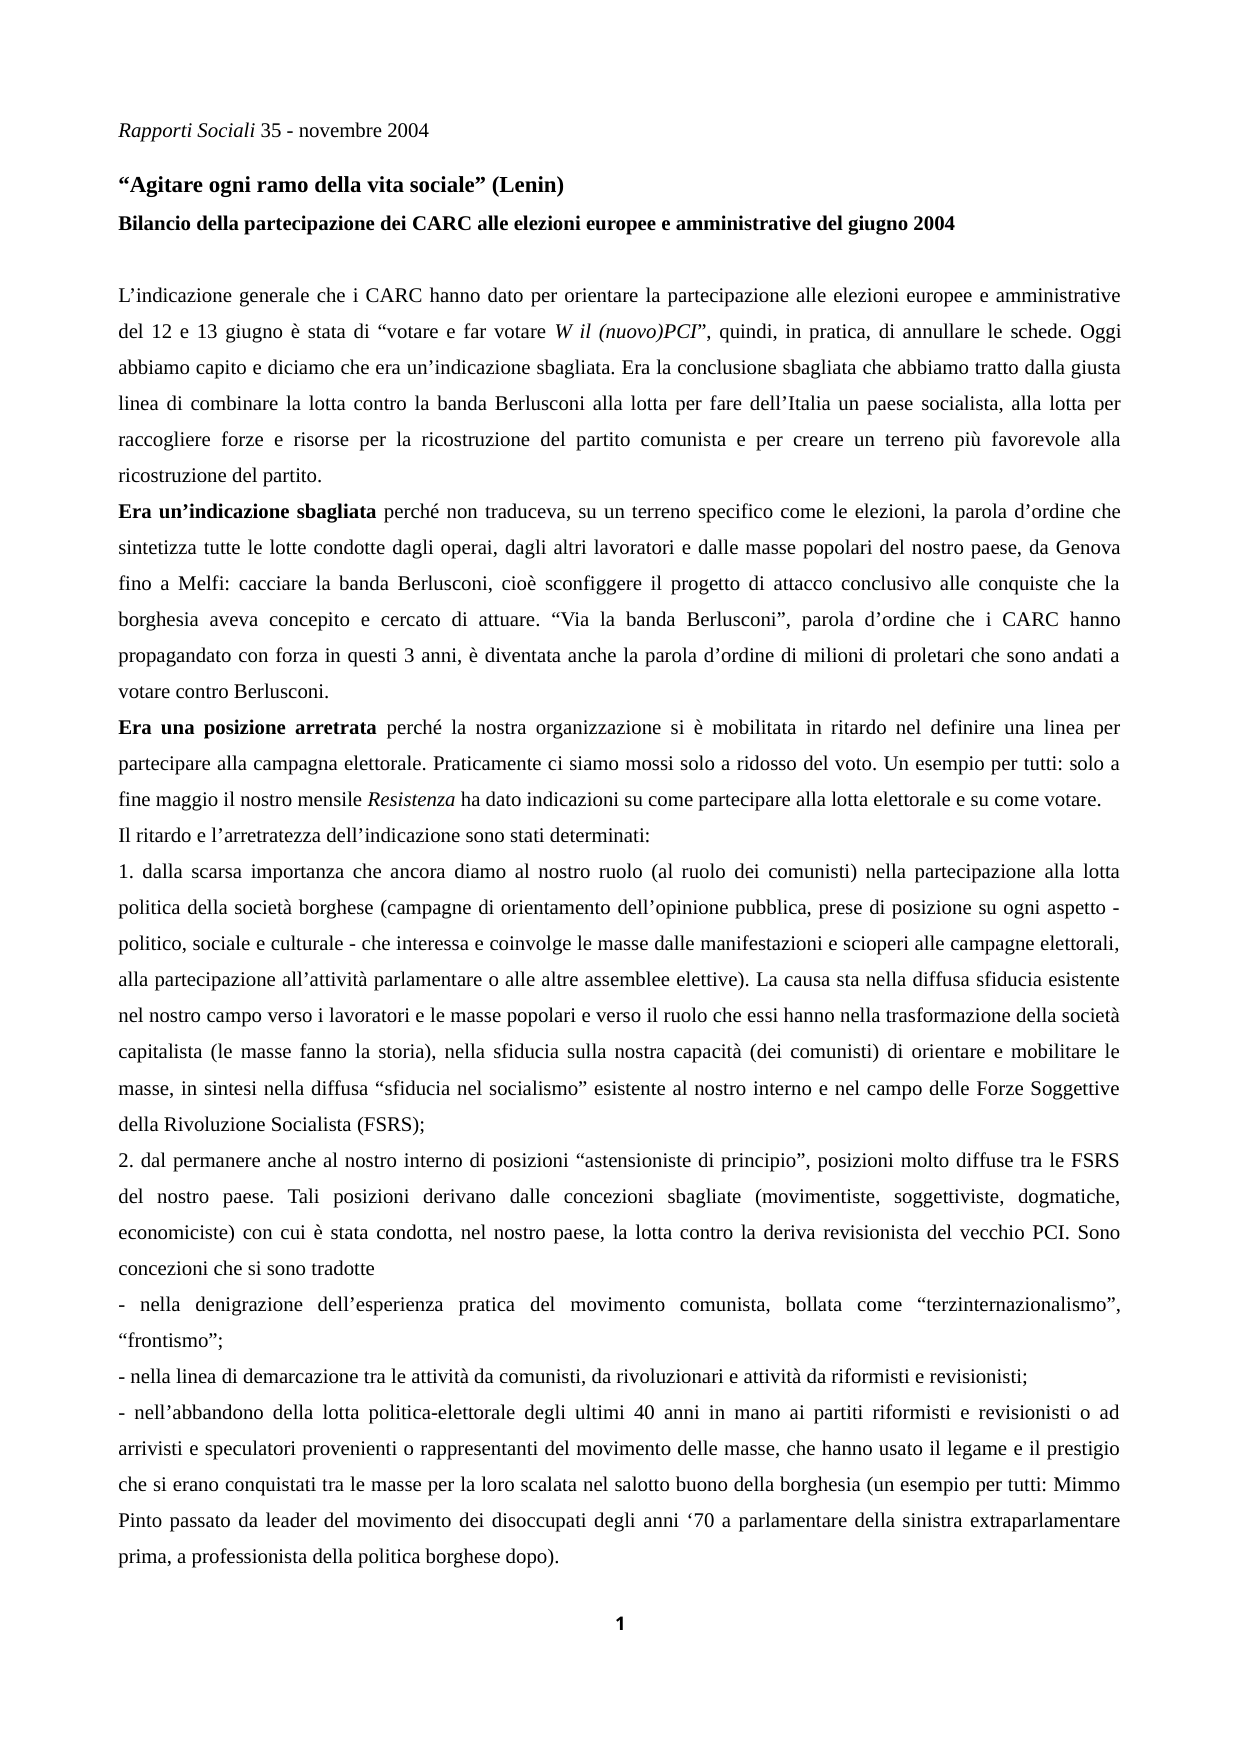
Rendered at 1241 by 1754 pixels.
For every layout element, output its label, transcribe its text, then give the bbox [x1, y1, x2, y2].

text - nella denigrazione dell’esperienza pratica del movimento comunista, bollata come “terzinternazionalismo”, “frontismo”; [118, 1292, 1122, 1352]
text Rapporti Sociali 35 - novembre 2004 [118, 118, 1122, 142]
text - nell’abbandono della lotta politica-elettorale degli ultimi 40 anni in mano ai partiti riformisti e revisionisti o ad arrivisti e speculatori provenienti o rappresentanti del movimento delle masse, che hanno usato il legame e il prestigio che si erano conquistati tra le masse per la loro scalata nel salotto buono della borghesia (un esempio per tutti: Mimmo Pinto passato da leader del movimento dei disoccupati degli anni ‘70 a parlamentare della sinistra extraparlamentare prima, a professionista della politica borghese dopo). [118, 1400, 1122, 1568]
text - nella linea di demarcazione tra le attività da comunisti, da rivoluzionari e attività da riformisti e revisionisti; [118, 1364, 1122, 1388]
text 1. dalla scarsa importanza che ancora diamo al nostro ruolo (al ruolo dei comunisti) nella partecipazione alla lotta politica della società borghese (campagne di orientamento dell’opinione pubblica, prese di posizione su ogni aspetto - politico, sociale e culturale - che interessa e coinvolge le masse dalle manifestazioni e scioperi alle campagne elettorali, alla partecipazione all’attività parlamentare o alle altre assemblee elettive). La causa sta nella diffusa sfiducia esistente nel nostro campo verso i lavoratori e le masse popolari e verso il ruolo che essi hanno nella trasformazione della società capitalista (le masse fanno la storia), nella sfiducia sulla nostra capacità (dei comunisti) di orientare e mobilitare le masse, in sintesi nella diffusa “sfiducia nel socialismo” esistente al nostro interno e nel campo delle Forze Soggettive della Rivoluzione Socialista (FSRS); [118, 859, 1122, 1136]
text L’indicazione generale che i CARC hanno dato per orientare la partecipazione alle elezioni europee e amministrative del 12 e 13 giugno è stata di “votare e far votare W il (nuovo)PCI”, quindi, in pratica, di annullare le schede. Oggi abbiamo capito e diciamo che era un’indicazione sbagliata. Era la conclusione sbagliata che abbiamo tratto dalla giusta linea di combinare la lotta contro la banda Berlusconi alla lotta per fare dell’Italia un paese socialista, alla lotta per raccogliere forze e risorse per la ricostruzione del partito comunista e per creare un terreno più favorevole alla ricostruzione del partito. [118, 282, 1122, 487]
text Bilancio della partecipazione dei CARC alle elezioni europee e amministrative del giugno 2004 [118, 210, 1122, 234]
text Era un’indicazione sbagliata perché non traduceva, su un terreno specifico come le elezioni, la parola d’ordine che sintetizza tutte le lotte condotte dagli operai, dagli altri lavoratori e dalle masse popolari del nostro paese, da Genova fino a Melfi: cacciare la banda Berlusconi, cioè sconfiggere il progetto di attacco conclusivo alle conquiste che la borghesia aveva concepito e cercato di attuare. “Via la banda Berlusconi”, parola d’ordine che i CARC hanno propagandato con forza in questi 3 anni, è diventata anche la parola d’ordine di milioni di proletari che sono andati a votare contro Berlusconi. [118, 499, 1122, 703]
text Il ritardo e l’arretratezza dell’indicazione sono stati determinati: [118, 823, 1122, 847]
text Era una posizione arretrata perché la nostra organizzazione si è mobilitata in ritardo nel definire una linea per partecipare alla campagna elettorale. Praticamente ci siamo mossi solo a ridosso del voto. Un esempio per tutti: solo a fine maggio il nostro mensile Resistenza ha dato indicazioni su come partecipare alla lotta elettorale e su come votare. [118, 715, 1122, 811]
text “Agitare ogni ramo della vita sociale” (Lenin) [118, 171, 1122, 197]
text 2. dal permanere anche al nostro interno di posizioni “astensioniste di principio”, posizioni molto diffuse tra le FSRS del nostro paese. Tali posizioni derivano dalle concezioni sbagliate (movimentiste, soggettiviste, dogmatiche, economiciste) con cui è stata condotta, nel nostro paese, la lotta contro la deriva revisionista del vecchio PCI. Sono concezioni che si sono tradotte [118, 1147, 1122, 1280]
